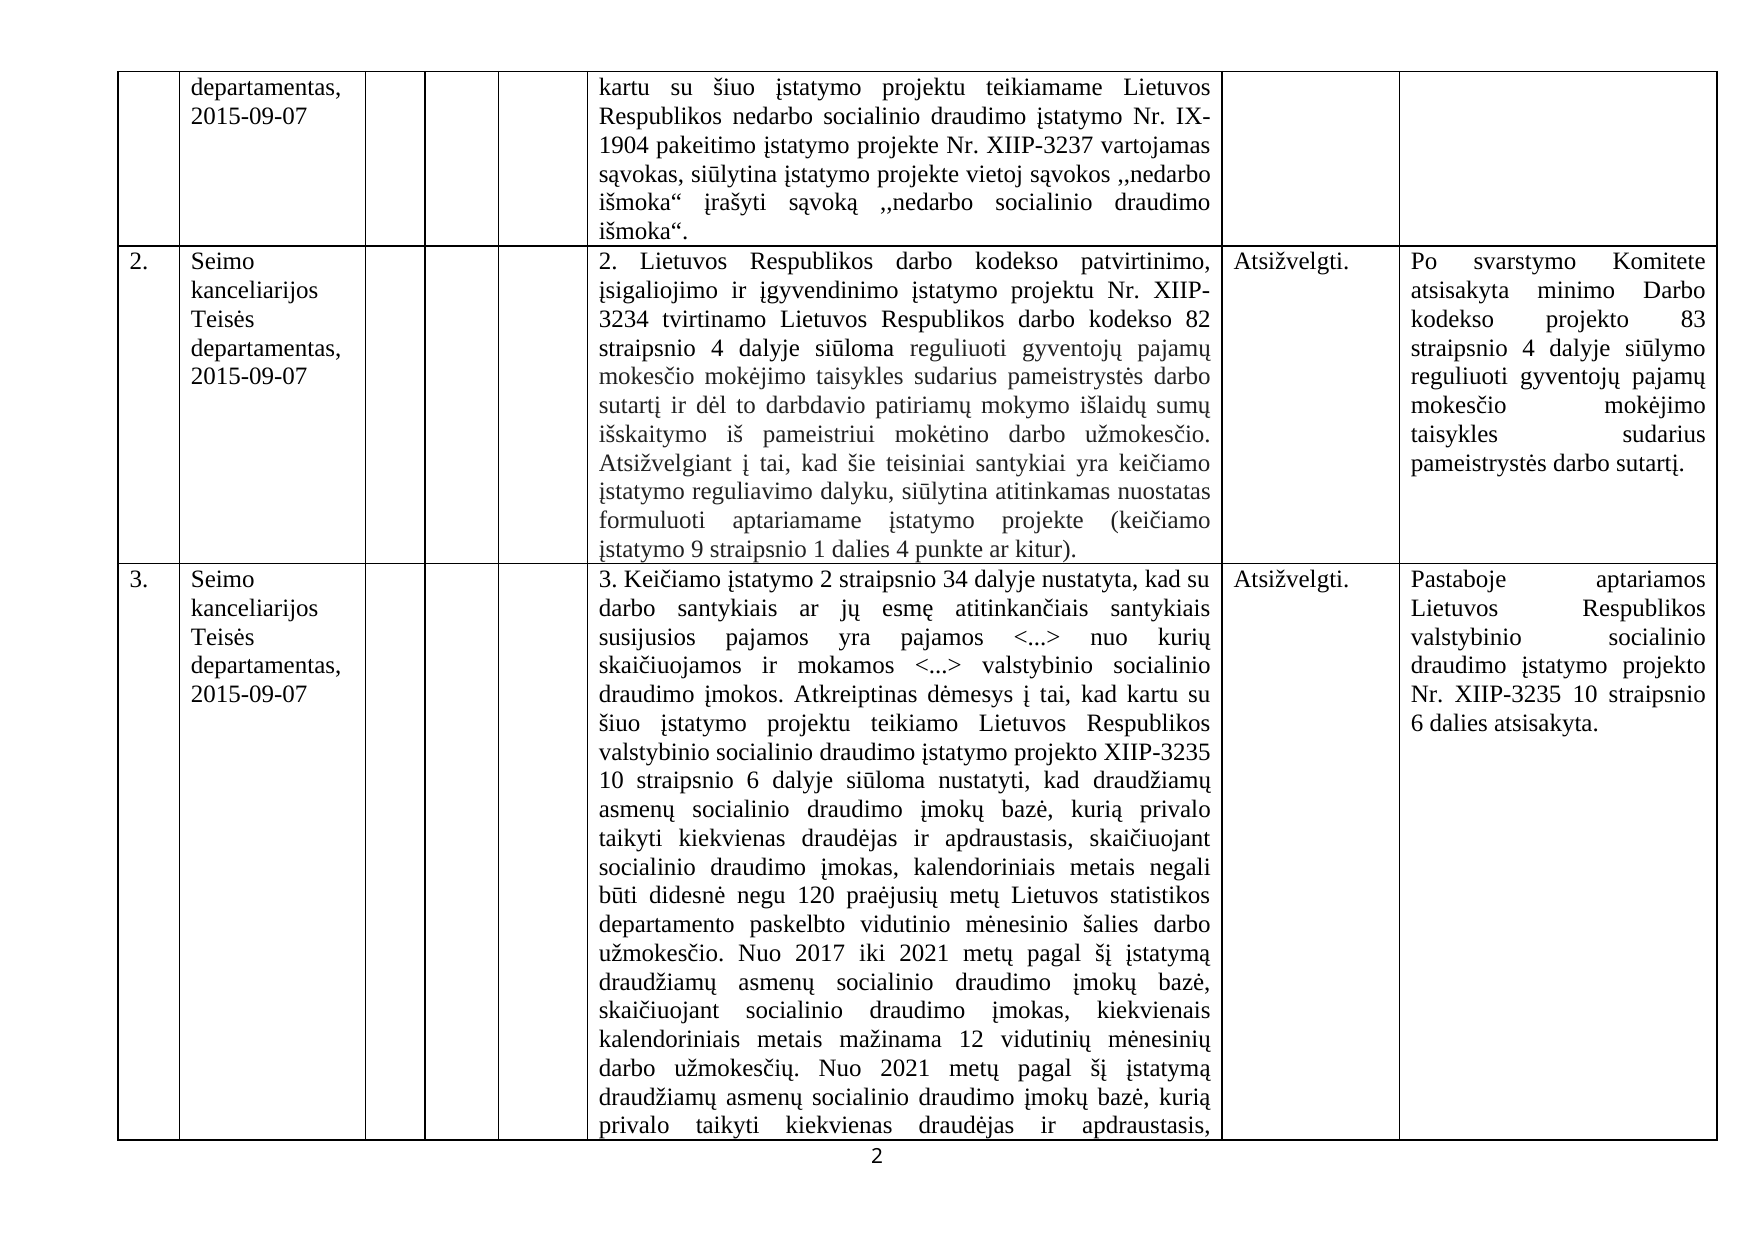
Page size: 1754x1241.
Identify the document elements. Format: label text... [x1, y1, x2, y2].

table_cell [1223, 72, 1399, 245]
table_cell departamentas, 2015-09-07 [180, 72, 365, 245]
table_cell [426, 247, 498, 563]
table_cell Seimo kanceliarijos Teisės departamentas, 2015-09-07 [180, 247, 365, 563]
table_cell [499, 564, 587, 1139]
table_cell [499, 247, 587, 563]
table_cell kartu su šiuo įstatymo projektu teikiamame Lietuvos Respublikos nedarbo socialinio draudimo įstatymo Nr. IX-1904 pakeitimo įstatymo projekte Nr. XIIP-3237 vartojamas sąvokas, siūlytina įstatymo projekte vietoj sąvokos ,,nedarbo išmoka“ įrašyti sąvoką ,,nedarbo socialinio draudimo išmoka“. [588, 72, 1221, 245]
table_cell [1400, 72, 1716, 245]
table_cell 2. Lietuvos Respublikos darbo kodekso patvirtinimo, įsigaliojimo ir įgyvendinimo įstatymo projektu Nr. XIIP-3234 tvirtinamo Lietuvos Respublikos darbo kodekso 82 straipsnio 4 dalyje siūloma reguliuoti gyventojų pajamų mokesčio mokėjimo taisykles sudarius pameistrystės darbo sutartį ir dėl to darbdavio patiriamų mokymo išlaidų sumų išskaitymo iš pameistriui mokėtino darbo užmokesčio. Atsižvelgiant į tai, kad šie teisiniai santykiai yra keičiamo įstatymo reguliavimo dalyku, siūlytina atitinkamas nuostatas formuluoti aptariamame įstatymo projekte (keičiamo įstatymo 9 straipsnio 1 dalies 4 punkte ar kitur). [588, 247, 1221, 563]
table_cell [499, 72, 587, 245]
table_cell 3. Keičiamo įstatymo 2 straipsnio 34 dalyje nustatyta, kad su darbo santykiais ar jų esmę atitinkančiais santykiais susijusios pajamos yra pajamos <...> nuo kurių skaičiuojamos ir mokamos <...> valstybinio socialinio draudimo įmokos. Atkreiptinas dėmesys į tai, kad kartu su šiuo įstatymo projektu teikiamo Lietuvos Respublikos valstybinio socialinio draudimo įstatymo projekto XIIP-3235 10 straipsnio 6 dalyje siūloma nustatyti, kad draudžiamų asmenų socialinio draudimo įmokų bazė, kurią privalo taikyti kiekvienas draudėjas ir apdraustasis, skaičiuojant socialinio draudimo įmokas, kalendoriniais metais negali būti didesnė negu 120 praėjusių metų Lietuvos statistikos departamento paskelbto vidutinio mėnesinio šalies darbo užmokesčio. Nuo 2017 iki 2021 metų pagal šį įstatymą draudžiamų asmenų socialinio draudimo įmokų bazė, skaičiuojant socialinio draudimo įmokas, kiekvienais kalendoriniais metais mažinama 12 vidutinių mėnesinių darbo užmokesčių. Nuo 2021 metų pagal šį įstatymą draudžiamų asmenų socialinio draudimo įmokų bazė, kurią privalo taikyti kiekvienas draudėjas ir apdraustasis, [588, 564, 1221, 1139]
table_cell Atsižvelgti. [1223, 564, 1399, 1139]
table_cell Pastaboje aptariamos Lietuvos Respublikos valstybinio socialinio draudimo įstatymo projekto Nr. XIIP-3235 10 straipsnio 6 dalies atsisakyta. [1400, 564, 1716, 1139]
table_cell Atsižvelgti. [1223, 247, 1399, 563]
table_cell [426, 564, 498, 1139]
table_cell [366, 247, 424, 563]
table_cell 3. [119, 564, 179, 1139]
table_cell [426, 72, 498, 245]
table_cell 2. [119, 247, 179, 563]
table_cell [366, 564, 424, 1139]
table_cell [119, 72, 179, 245]
table_cell Po svarstymo Komitete atsisakyta minimo Darbo kodekso projekto 83 straipsnio 4 dalyje siūlymo reguliuoti gyventojų pajamų mokesčio mokėjimo taisykles sudarius pameistrystės darbo sutartį. [1400, 247, 1716, 563]
table_cell Seimo kanceliarijos Teisės departamentas, 2015-09-07 [180, 564, 365, 1139]
table_cell [366, 72, 424, 245]
